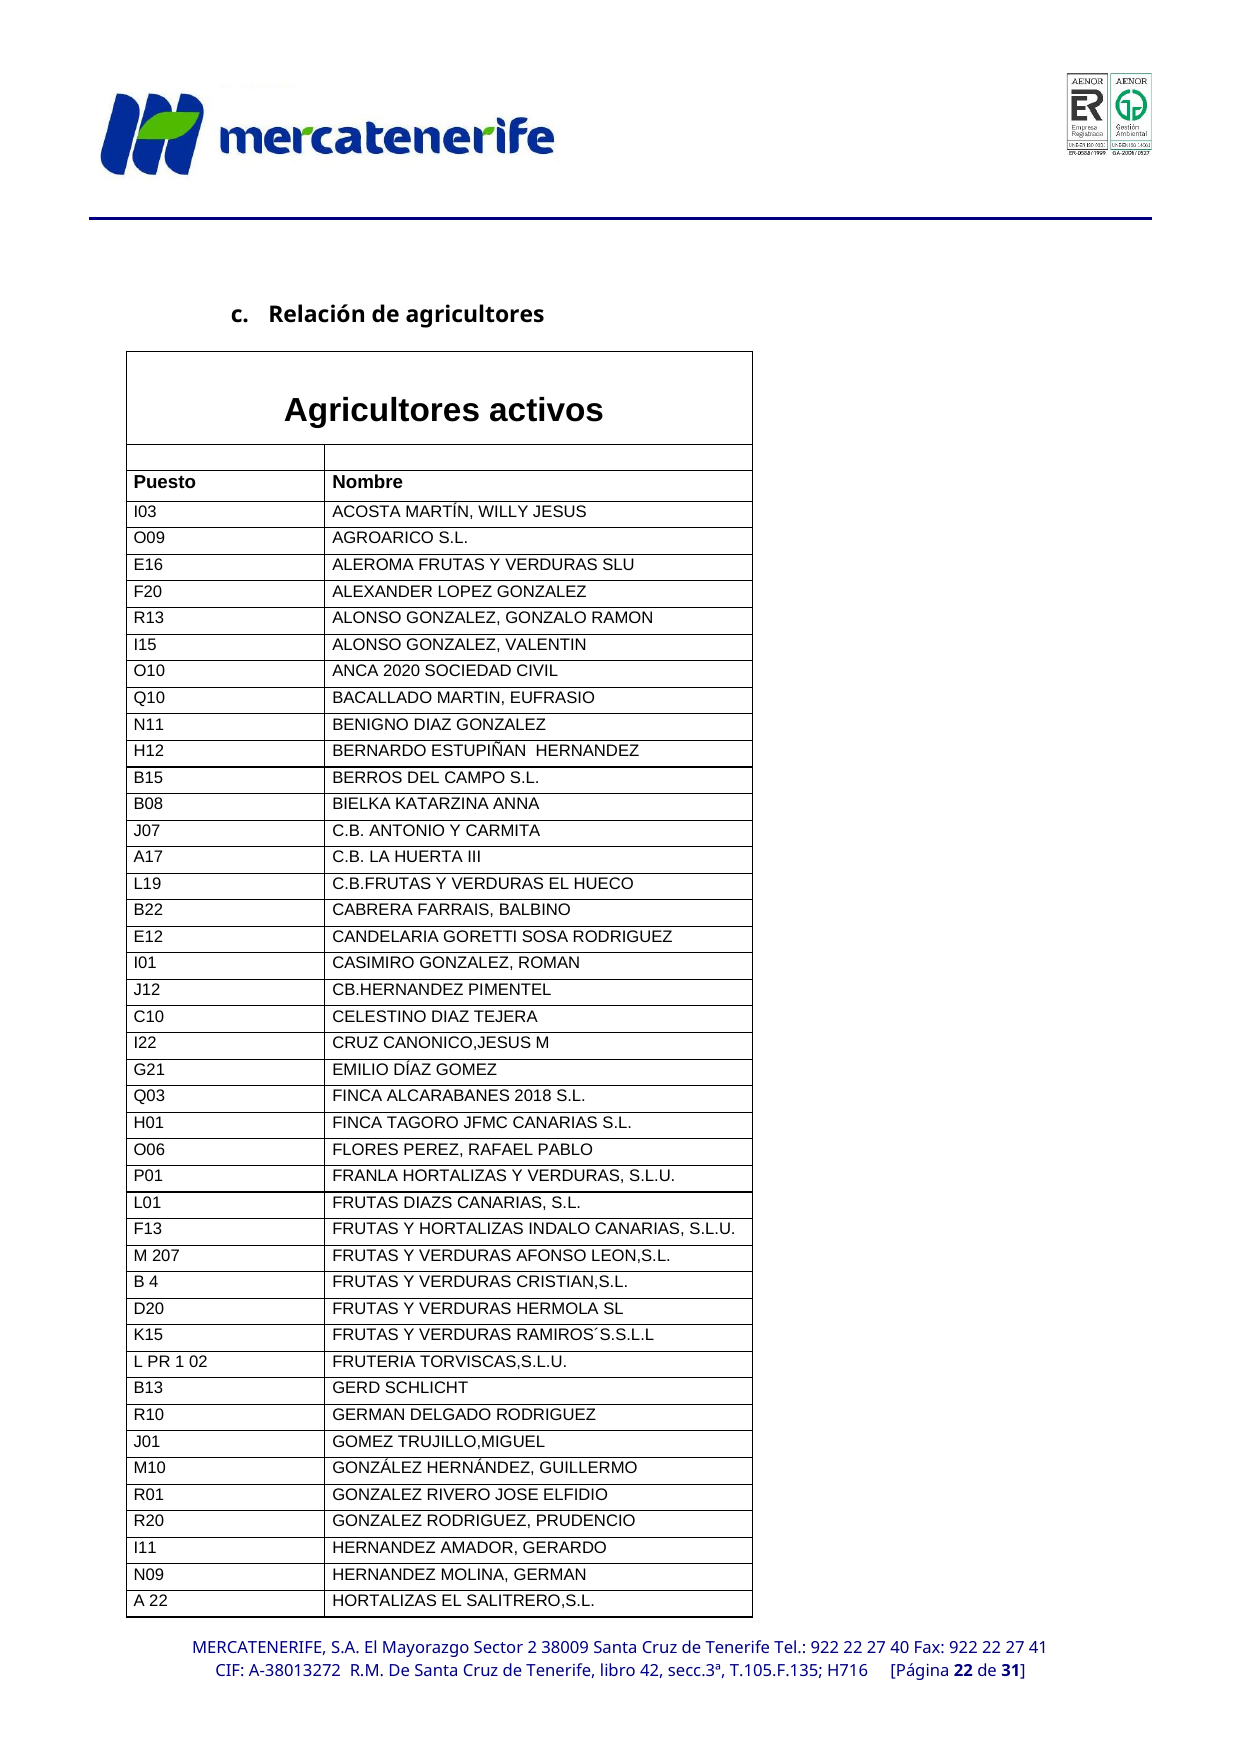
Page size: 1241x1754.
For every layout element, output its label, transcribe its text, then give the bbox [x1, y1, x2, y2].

table_cell H12 [127, 741, 324, 766]
table_cell [753, 1457, 770, 1483]
table_cell FINCA ALCARABANES 2018 S.L. [325, 1086, 752, 1112]
table_cell H01 [127, 1113, 324, 1138]
table_cell K15 [127, 1325, 324, 1351]
table_cell [753, 1032, 770, 1058]
table_cell ALEROMA FRUTAS Y VERDURAS SLU [325, 555, 752, 580]
table_cell F13 [127, 1219, 324, 1244]
table_cell FRUTAS Y VERDURAS CRISTIAN,S.L. [325, 1272, 752, 1298]
table_cell BIELKA KATARZINA ANNA [325, 794, 752, 819]
table_cell M 207 [127, 1246, 324, 1271]
table_cell [753, 1085, 770, 1112]
table_cell [753, 1138, 770, 1165]
table_cell B15 [127, 768, 324, 793]
table_cell ACOSTA MARTÍN, WILLY JESUS [325, 502, 752, 527]
table_cell Q10 [127, 688, 324, 713]
table_cell CB.HERNANDEZ PIMENTEL [325, 980, 752, 1005]
table_cell [753, 1112, 770, 1138]
table_cell B22 [127, 900, 324, 926]
table_cell BENIGNO DIAZ GONZALEZ [325, 714, 752, 740]
table_cell N09 [127, 1564, 324, 1590]
table_cell M10 [127, 1458, 324, 1483]
table_cell [753, 470, 770, 501]
table_cell FRUTAS Y HORTALIZAS INDALO CANARIAS, S.L.U. [325, 1219, 752, 1244]
table_header [753, 351, 770, 394]
table_cell F20 [127, 581, 324, 607]
table_cell GERD SCHLICHT [325, 1378, 752, 1404]
table_cell [753, 687, 770, 713]
table_cell CELESTINO DIAZ TEJERA [325, 1006, 752, 1032]
table_cell O09 [127, 528, 324, 554]
table_cell BERROS DEL CAMPO S.L. [325, 768, 752, 793]
table_cell FRUTERIA TORVISCAS,S.L.U. [325, 1352, 752, 1377]
table_cell [753, 1351, 770, 1377]
table_cell A 22 [127, 1591, 324, 1616]
table_cell FRUTAS DIAZS CANARIAS, S.L. [325, 1193, 752, 1218]
table_cell I11 [127, 1538, 324, 1563]
table_cell [753, 527, 770, 554]
table_cell J01 [127, 1431, 324, 1457]
table_cell A17 [127, 847, 324, 873]
table_cell Nombre [325, 471, 752, 501]
table_cell HERNANDEZ AMADOR, GERARDO [325, 1538, 752, 1563]
table_cell ANCA 2020 SOCIEDAD CIVIL [325, 661, 752, 687]
table_cell AGROARICO S.L. [325, 528, 752, 554]
table_cell [753, 394, 770, 444]
table_cell [753, 1563, 770, 1590]
table_cell J12 [127, 980, 324, 1005]
table_cell C.B. ANTONIO Y CARMITA [325, 821, 752, 846]
table_cell HORTALIZAS EL SALITRERO,S.L. [325, 1591, 752, 1616]
table_cell [753, 1271, 770, 1298]
table_cell BERNARDO ESTUPIÑAN HERNANDEZ [325, 741, 752, 766]
table_cell N11 [127, 714, 324, 740]
table_cell R01 [127, 1485, 324, 1510]
table_cell [753, 1484, 770, 1510]
table_cell [753, 1430, 770, 1457]
table_cell CANDELARIA GORETTI SOSA RODRIGUEZ [325, 927, 752, 952]
table_cell [753, 926, 770, 952]
table_cell [753, 660, 770, 687]
table_cell [753, 1005, 770, 1032]
table_cell ALONSO GONZALEZ, VALENTIN [325, 635, 752, 660]
table_cell [753, 899, 770, 926]
table_cell P01 [127, 1166, 324, 1191]
table_cell EMILIO DÍAZ GOMEZ [325, 1060, 752, 1085]
table_cell ALEXANDER LOPEZ GONZALEZ [325, 581, 752, 607]
table_cell [753, 607, 770, 633]
table_cell GONZALEZ RIVERO JOSE ELFIDIO [325, 1485, 752, 1510]
table_cell R10 [127, 1405, 324, 1430]
table_cell [753, 444, 770, 469]
table_cell C10 [127, 1006, 324, 1032]
table_cell J07 [127, 821, 324, 846]
table_cell [753, 1245, 770, 1271]
table_cell HERNANDEZ MOLINA, GERMAN [325, 1564, 752, 1590]
table_cell [753, 554, 770, 580]
table_cell [753, 952, 770, 979]
table_cell O06 [127, 1139, 324, 1165]
table_cell FRUTAS Y VERDURAS RAMIROS´S.S.L.L [325, 1325, 752, 1351]
table_cell [753, 740, 770, 766]
list Relación de agricultores [231, 297, 1122, 329]
table_cell [753, 1537, 770, 1563]
table_cell GONZÁLEZ HERNÁNDEZ, GUILLERMO [325, 1458, 752, 1483]
table_cell [753, 1059, 770, 1085]
table_cell CRUZ CANONICO,JESUS M [325, 1033, 752, 1058]
table_cell [753, 873, 770, 899]
table_cell [753, 1298, 770, 1324]
table_cell GERMAN DELGADO RODRIGUEZ [325, 1405, 752, 1430]
table_cell [127, 445, 324, 469]
table_cell [325, 445, 752, 469]
table_cell Q03 [127, 1086, 324, 1112]
table_cell R20 [127, 1511, 324, 1537]
table_cell B 4 [127, 1272, 324, 1298]
table_cell FRANLA HORTALIZAS Y VERDURAS, S.L.U. [325, 1166, 752, 1191]
table_cell D20 [127, 1299, 324, 1324]
table_cell B13 [127, 1378, 324, 1404]
table_cell [753, 766, 770, 793]
table_cell C.B. LA HUERTA III [325, 847, 752, 873]
table_cell I15 [127, 635, 324, 660]
table_cell FRUTAS Y VERDURAS AFONSO LEON,S.L. [325, 1246, 752, 1271]
table_cell I22 [127, 1033, 324, 1058]
table_cell L01 [127, 1193, 324, 1218]
table_cell FINCA TAGORO JFMC CANARIAS S.L. [325, 1113, 752, 1138]
table_cell G21 [127, 1060, 324, 1085]
table_cell I03 [127, 502, 324, 527]
table_cell [753, 793, 770, 819]
table_cell [753, 1377, 770, 1404]
table_cell [753, 820, 770, 846]
table_cell [753, 1404, 770, 1430]
table_cell C.B.FRUTAS Y VERDURAS EL HUECO [325, 874, 752, 899]
table_cell [753, 846, 770, 873]
table_cell FLORES PEREZ, RAFAEL PABLO [325, 1139, 752, 1165]
table_cell ALONSO GONZALEZ, GONZALO RAMON [325, 608, 752, 633]
table_cell [753, 1191, 770, 1218]
table_cell Puesto [127, 471, 324, 501]
table_cell L19 [127, 874, 324, 899]
table_cell [753, 1218, 770, 1244]
table_header Agricultores activos [127, 352, 752, 444]
table_cell [753, 580, 770, 607]
table_cell [753, 713, 770, 740]
table_cell [753, 1324, 770, 1351]
table_cell FRUTAS Y VERDURAS HERMOLA SL [325, 1299, 752, 1324]
table_cell O10 [127, 661, 324, 687]
table_cell L PR 1 02 [127, 1352, 324, 1377]
table_cell CABRERA FARRAIS, BALBINO [325, 900, 752, 926]
table_cell B08 [127, 794, 324, 819]
table_cell E12 [127, 927, 324, 952]
table_cell [753, 1510, 770, 1537]
table_cell [753, 634, 770, 660]
table_cell GONZALEZ RODRIGUEZ, PRUDENCIO [325, 1511, 752, 1537]
table_cell CASIMIRO GONZALEZ, ROMAN [325, 953, 752, 979]
table_cell I01 [127, 953, 324, 979]
table_cell [753, 979, 770, 1005]
table_cell [753, 501, 770, 527]
table_cell GOMEZ TRUJILLO,MIGUEL [325, 1431, 752, 1457]
table_cell R13 [127, 608, 324, 633]
table_cell [753, 1165, 770, 1191]
table_cell [753, 1590, 770, 1616]
table_cell E16 [127, 555, 324, 580]
table_cell BACALLADO MARTIN, EUFRASIO [325, 688, 752, 713]
